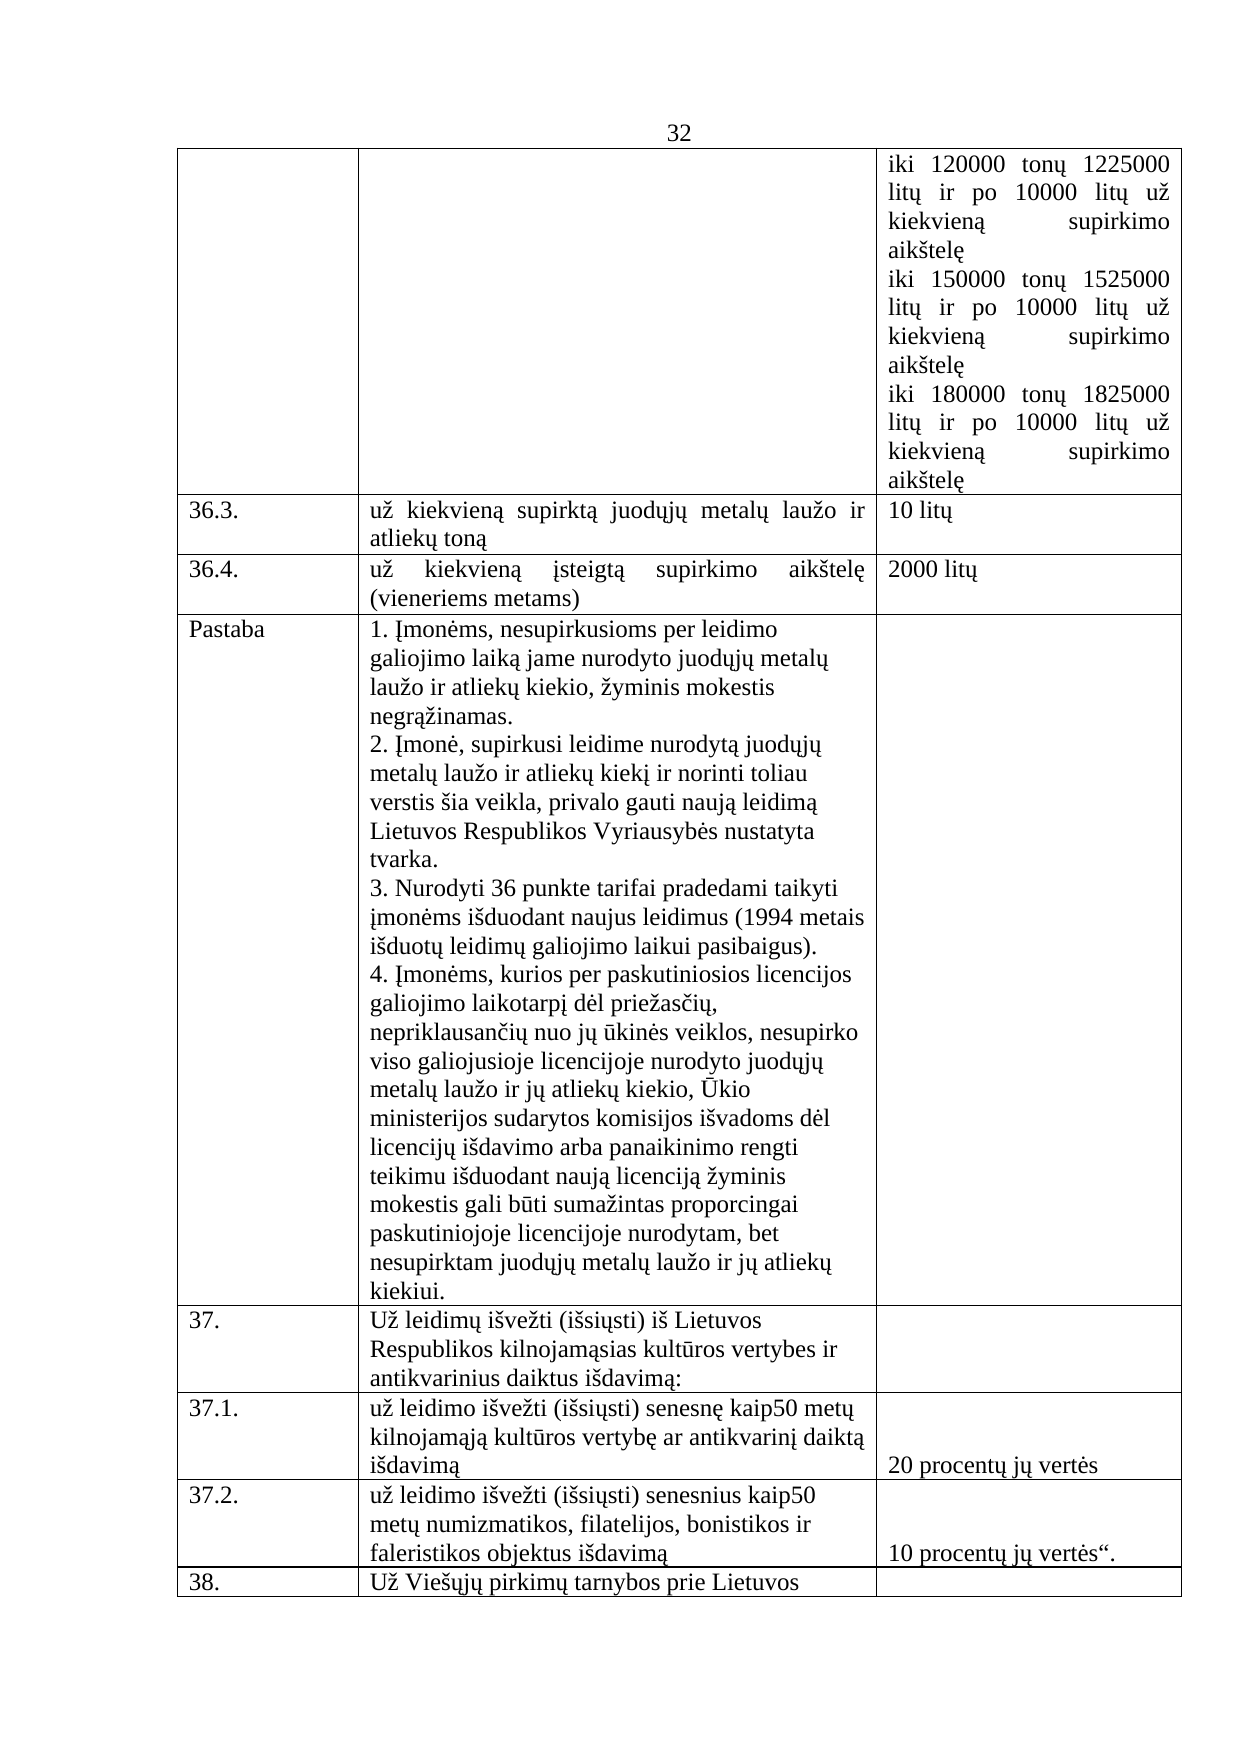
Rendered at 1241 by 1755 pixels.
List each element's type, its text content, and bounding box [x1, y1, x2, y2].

table_cell 36.3. [178, 495, 358, 553]
table_cell [359, 149, 876, 494]
table_cell 37.1. [178, 1393, 358, 1479]
table_cell 38. [178, 1568, 358, 1596]
table_cell 37.2. [178, 1480, 358, 1566]
table_cell Pastaba [178, 615, 358, 1304]
table_cell 10 procentų jų vertės“. [877, 1480, 1181, 1566]
table_cell Už Viešųjų pirkimų tarnybos prie Lietuvos [359, 1568, 876, 1596]
table_cell [877, 1568, 1181, 1596]
table_cell už kiekvieną supirktą juodųjų metalų laužo ir atliekų toną [359, 495, 876, 553]
table_cell 1. Įmonėms, nesupirkusioms per leidimo galiojimo laiką jame nurodyto juodųjų metalų laužo ir atliekų kiekio, žyminis mokestis negrąžinamas. 2. Įmonė, supirkusi leidime nurodytą juodųjų metalų laužo ir atliekų kiekį ir norinti toliau verstis šia veikla, privalo gauti naują leidimą Lietuvos Respublikos Vyriausybės nustatyta tvarka. 3. Nurodyti 36 punkte tarifai pradedami taikyti įmonėms išduodant naujus leidimus (1994 metais išduotų leidimų galiojimo laikui pasibaigus). 4. Įmonėms, kurios per paskutiniosios licencijos galiojimo laikotarpį dėl priežasčių, nepriklausančių nuo jų ūkinės veiklos, nesupirko viso galiojusioje licencijoje nurodyto juodųjų metalų laužo ir jų atliekų kiekio, Ūkio ministerijos sudarytos komisijos išvadoms dėl licencijų išdavimo arba panaikinimo rengti teikimu išduodant naują licenciją žyminis mokestis gali būti sumažintas proporcingai paskutiniojoje licencijoje nurodytam, bet nesupirktam juodųjų metalų laužo ir jų atliekų kiekiui. [359, 615, 876, 1304]
table_cell už kiekvieną įsteigtą supirkimo aikštelę (vieneriems metams) [359, 555, 876, 613]
table_cell [877, 615, 1181, 1304]
table_cell 2000 litų [877, 555, 1181, 613]
table_cell už leidimo išvežti (išsiųsti) senesnę kaip50 metų kilnojamąją kultūros vertybę ar antikvarinį daiktą išdavimą [359, 1393, 876, 1479]
table_cell už leidimo išvežti (išsiųsti) senesnius kaip50 metų numizmatikos, filatelijos, bonistikos ir faleristikos objektus išdavimą [359, 1480, 876, 1566]
table_cell [178, 149, 358, 494]
table_cell Už leidimų išvežti (išsiųsti) iš Lietuvos Respublikos kilnojamąsias kultūros vertybes ir antikvarinius daiktus išdavimą: [359, 1306, 876, 1392]
table_cell 37. [178, 1306, 358, 1392]
table_cell iki 120000 tonų 1225000 litų ir po 10000 litų už kiekvieną supirkimo aikštelę iki 150000 tonų 1525000 litų ir po 10000 litų už kiekvieną supirkimo aikštelę iki 180000 tonų 1825000 litų ir po 10000 litų už kiekvieną supirkimo aikštelę [877, 149, 1181, 494]
table_cell [877, 1306, 1181, 1392]
table_cell 20 procentų jų vertės [877, 1393, 1181, 1479]
table_cell 36.4. [178, 555, 358, 613]
table_cell 10 litų [877, 495, 1181, 553]
